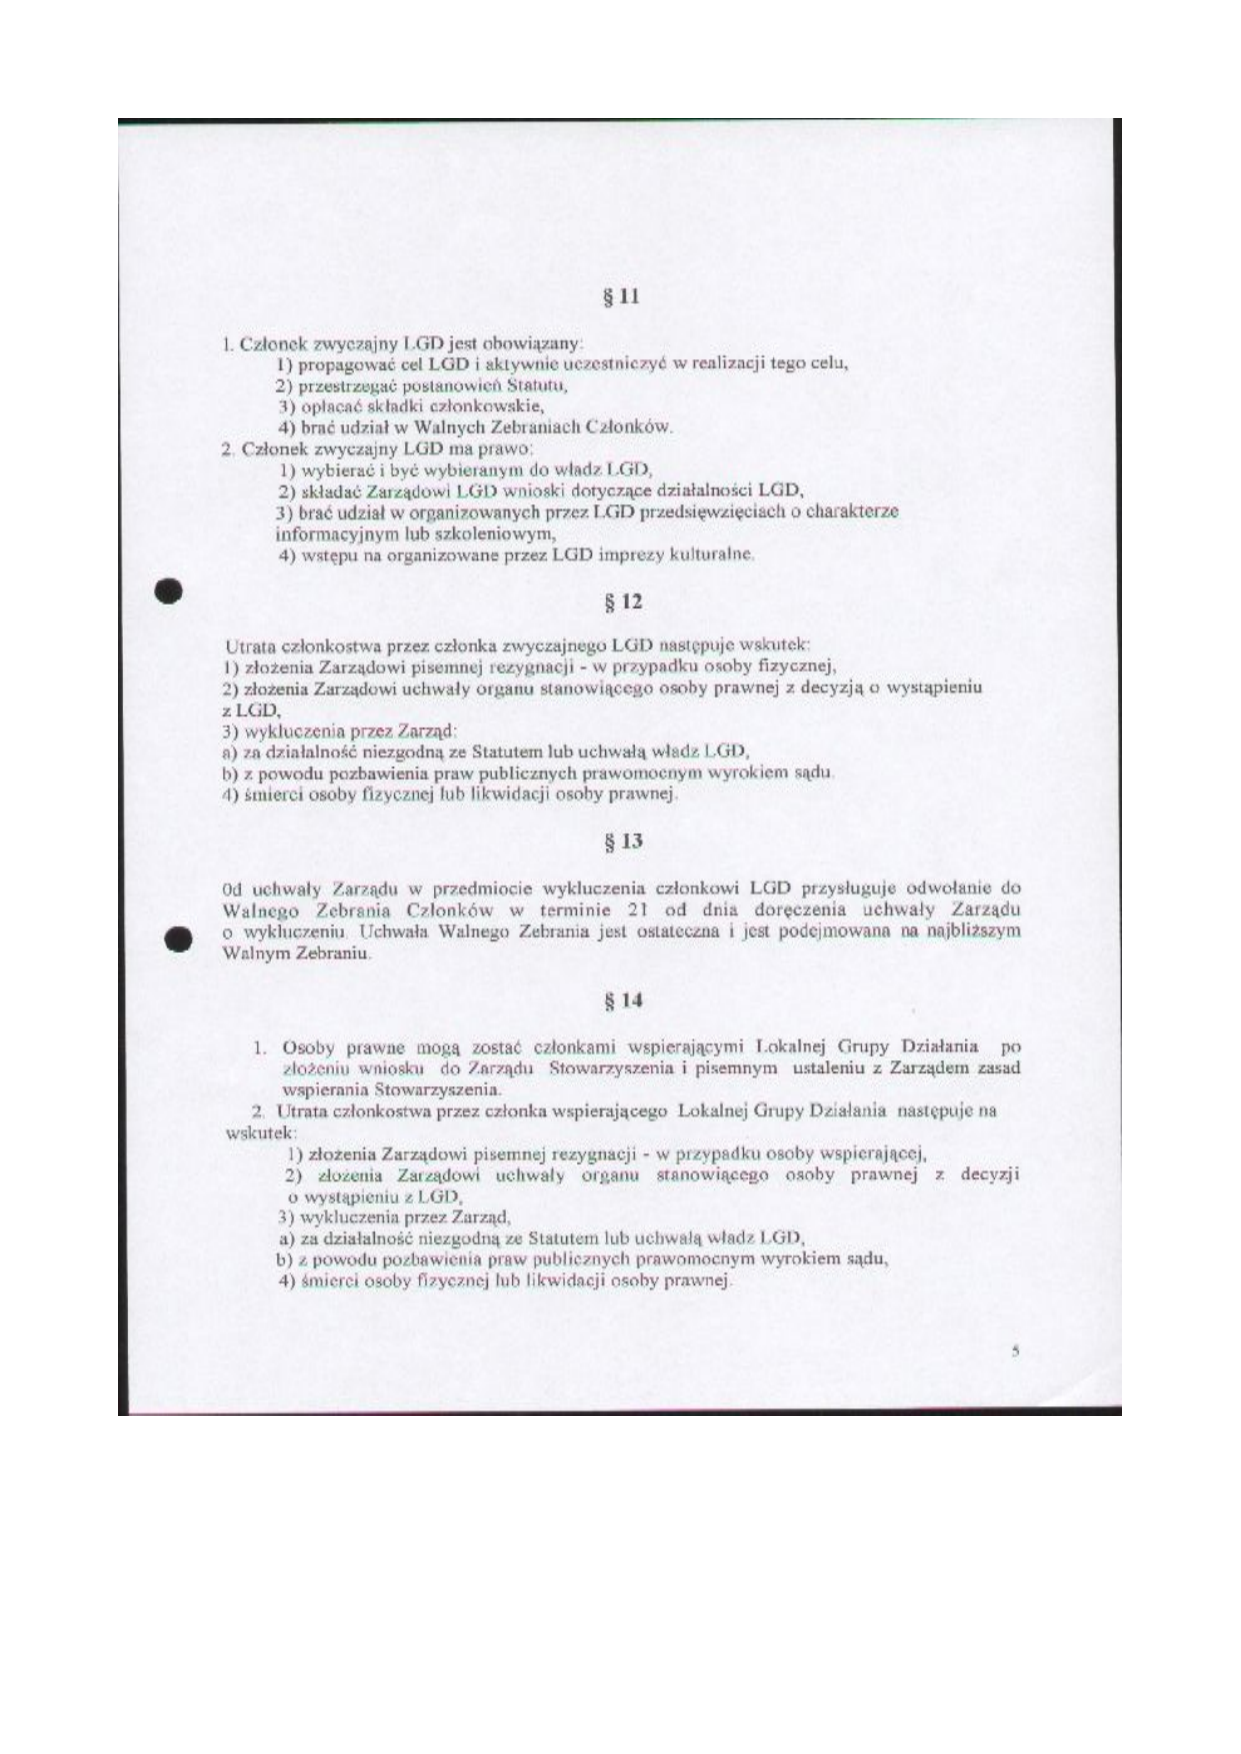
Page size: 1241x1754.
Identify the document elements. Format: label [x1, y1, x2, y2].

picture [118, 118, 1122, 1416]
